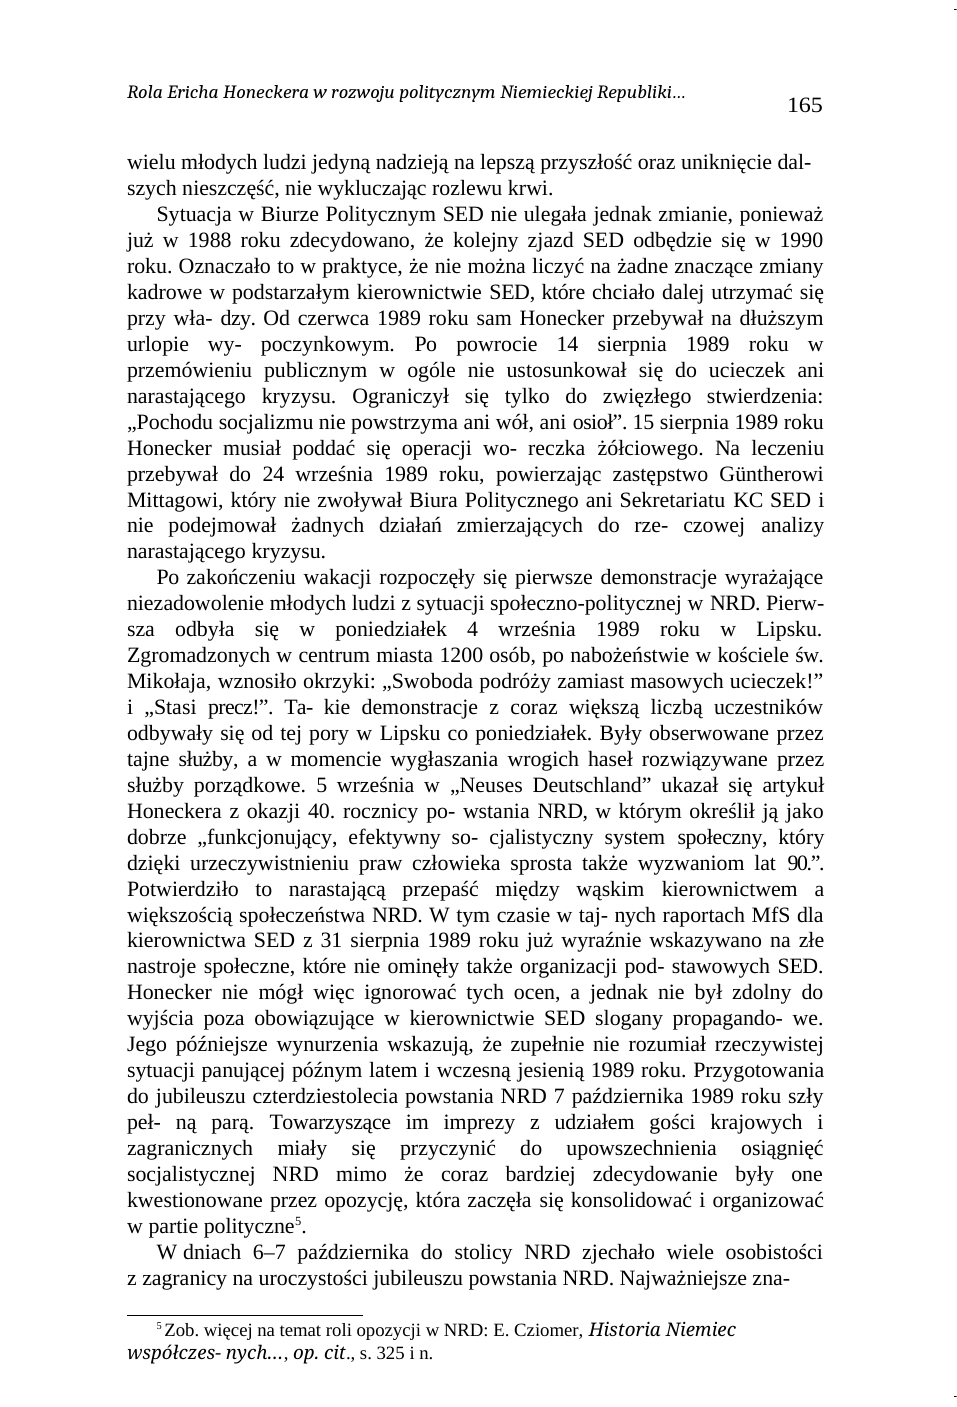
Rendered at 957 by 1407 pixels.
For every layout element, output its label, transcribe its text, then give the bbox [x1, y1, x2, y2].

text Po zakończeniu wakacji rozpoczęły się pierwsze demonstracje wyrażające niezadowolenie młodych ludzi z sytuacji społeczno-politycznej w NRD. Pierw- sza odbyła się w poniedziałek 4 września 1989 roku w Lipsku. Zgromadzonych w centrum miasta 1200 osób, po nabożeństwie w kościele św. Mikołaja, wznosiło okrzyki: „Swoboda podróży zamiast masowych ucieczek!” i „Stasi precz!”. Ta- kie demonstracje z coraz większą liczbą uczestników odbywały się od tej pory w Lipsku co poniedziałek. Były obserwowane przez tajne służby, a w momencie wygłaszania wrogich haseł rozwiązywane przez służby porządkowe. 5 września w „Neuses Deutschland” ukazał się artykuł Honeckera z okazji 40. rocznicy po- wstania NRD, w którym określił ją jako dobrze „funkcjonujący, efektywny so- cjalistyczny system społeczny, który dzięki urzeczywistnieniu praw człowieka sprosta także wyzwaniom lat 90.”. Potwierdziło to narastającą przepaść między wąskim kierownictwem a większością społeczeństwa NRD. W tym czasie w taj- nych raportach MfS dla kierownictwa SED z 31 sierpnia 1989 roku już wyraźnie wskazywano na złe nastroje społeczne, które nie ominęły także organizacji pod- stawowych SED. Honecker nie mógł więc ignorować tych ocen, a jednak nie był zdolny do wyjścia poza obowiązujące w kierownictwie SED slogany propagando- we. Jego późniejsze wynurzenia wskazują, że zupełnie nie rozumiał rzeczywistej sytuacji panującej późnym latem i wczesną jesienią 1989 roku. Przygotowania do jubileuszu czterdziestolecia powstania NRD 7 października 1989 roku szły peł- ną parą. Towarzyszące im imprezy z udziałem gości krajowych i zagranicznych miały się przyczynić do upowszechnienia osiągnięć socjalistycznej NRD mimo że coraz bardziej zdecydowanie były one kwestionowane przez opozycję, która zaczęła się konsolidować i organizować w partie polityczne5. [127, 564, 824, 1238]
text wielu młodych ludzi jedyną nadzieją na lepszą przyszłość oraz uniknięcie dal- szych nieszczęść, nie wykluczając rozlewu krwi. [127, 149, 824, 201]
text Sytuacja w Biurze Politycznym SED nie ulegała jednak zmianie, ponieważ już w 1988 roku zdecydowano, że kolejny zjazd SED odbędzie się w 1990 roku. Oznaczało to w praktyce, że nie można liczyć na żadne znaczące zmiany kadrowe w podstarzałym kierownictwie SED, które chciało dalej utrzymać się przy wła- dzy. Od czerwca 1989 roku sam Honecker przebywał na dłuższym urlopie wy- poczynkowym. Po powrocie 14 sierpnia 1989 roku w przemówieniu publicznym w ogóle nie ustosunkował się do ucieczek ani narastającego kryzysu. Ograniczył się tylko do zwięzłego stwierdzenia: „Pochodu socjalizmu nie powstrzyma ani wół, ani osioł”. 15 sierpnia 1989 roku Honecker musiał poddać się operacji wo- reczka żółciowego. Na leczeniu przebywał do 24 września 1989 roku, powierzając zastępstwo Güntherowi Mittagowi, który nie zwoływał Biura Politycznego ani Sekretariatu KC SED i nie podejmował żadnych działań zmierzających do rze- czowej analizy narastającego kryzysu. [127, 201, 824, 564]
text Rola Ericha Honeckera w rozwoju politycznym Niemieckiej Republiki… [127, 81, 708, 103]
text 165 [787, 92, 957, 117]
text 5 Zob. więcej na temat roli opozycji w NRD: E. Cziomer, Historia Niemiec współczes- nych…, op. cit., s. 325 i n. [127, 1318, 824, 1364]
text W dniach 6–7 października do stolicy NRD zjechało wiele osobistości z zagranicy na uroczystości jubileuszu powstania NRD. Najważniejsze zna- [127, 1239, 824, 1290]
